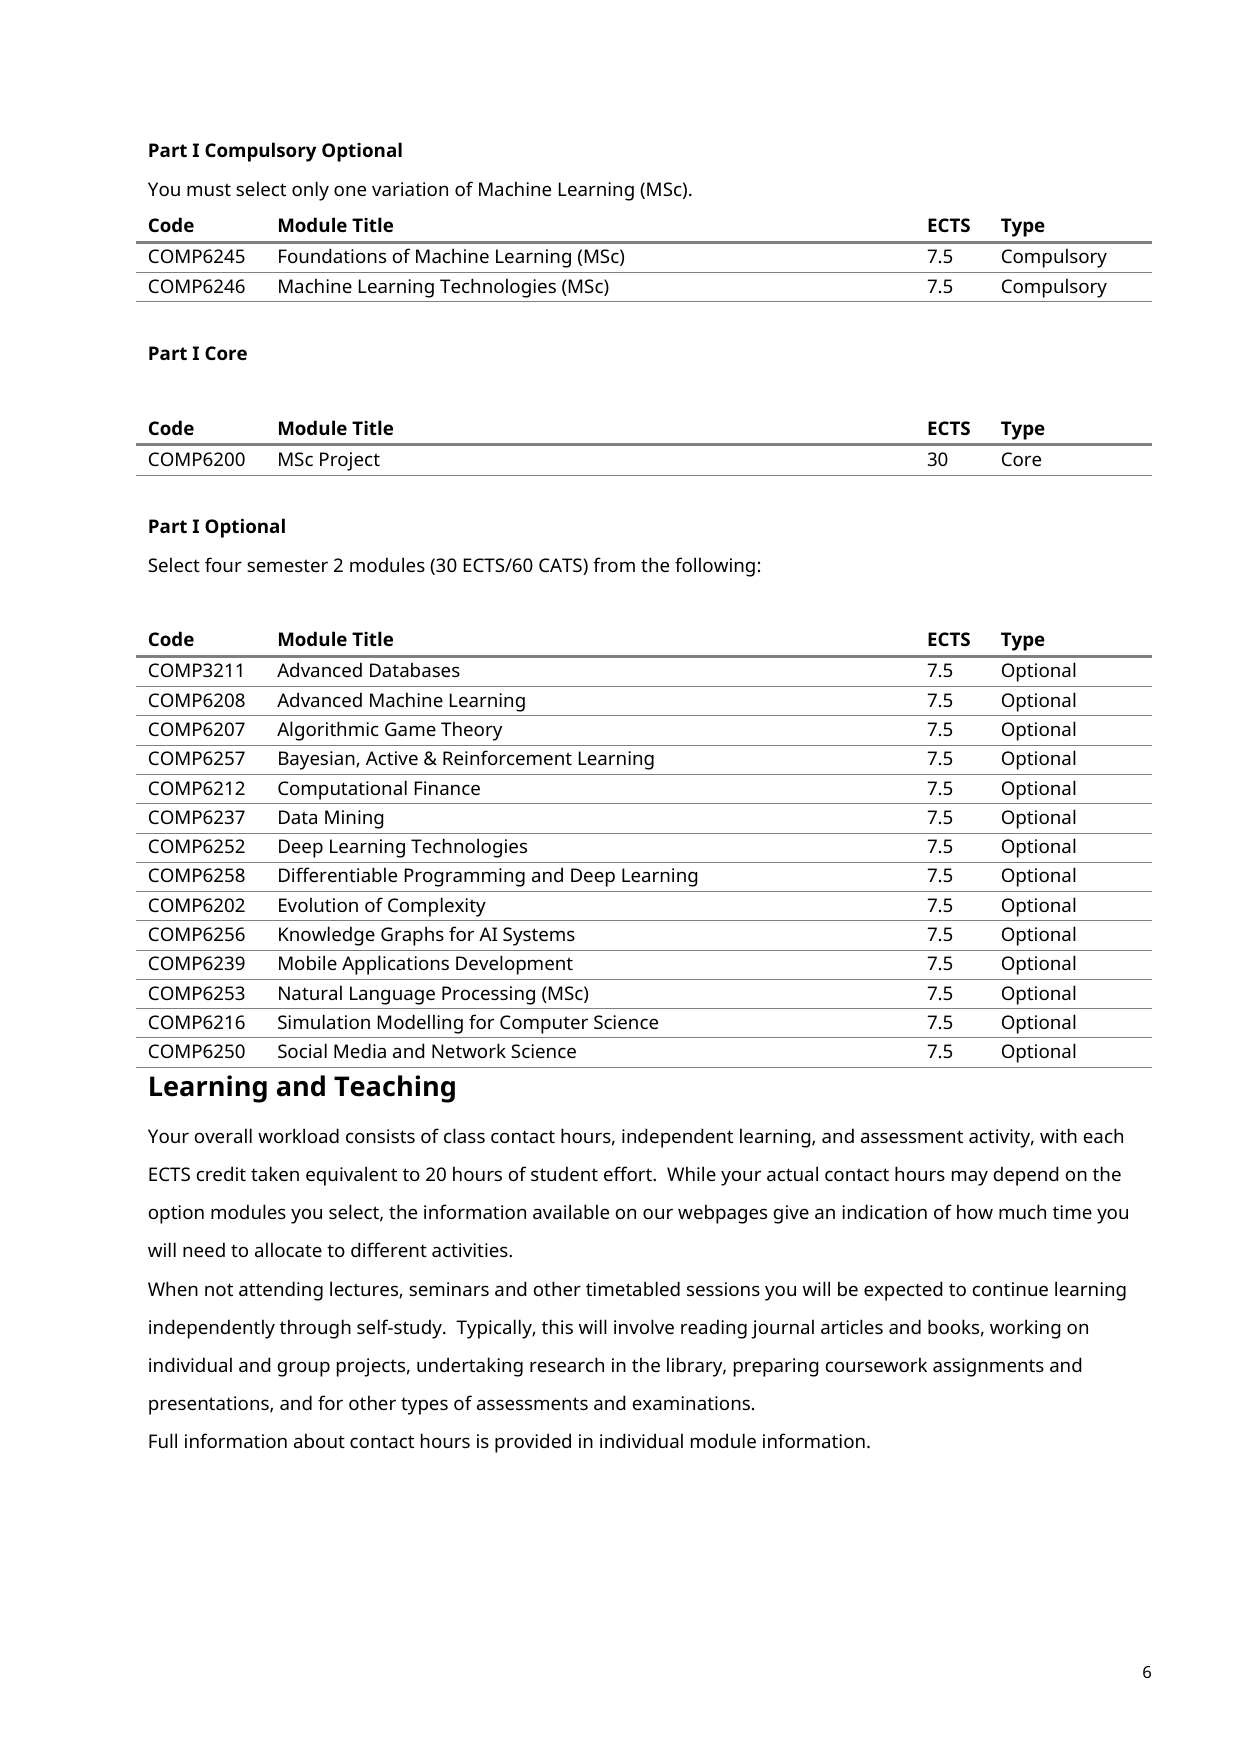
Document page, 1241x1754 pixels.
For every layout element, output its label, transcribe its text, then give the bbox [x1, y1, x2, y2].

table_cell Computational Finance [266, 775, 916, 803]
table_cell Optional [989, 775, 1152, 803]
table_cell Data Mining [266, 804, 916, 832]
table_cell Optional [989, 804, 1152, 832]
table_cell Optional [989, 1009, 1152, 1037]
table_cell Bayesian, Active & Reinforcement Learning [266, 746, 916, 774]
table_cell Optional [989, 716, 1152, 744]
table_cell Differentiable Programming and Deep Learning [266, 863, 916, 891]
table_cell COMP6216 [136, 1009, 266, 1037]
table_cell 7.5 [916, 951, 989, 979]
table_cell Part I Core [136, 302, 1152, 415]
table_cell 7.5 [916, 804, 989, 832]
table_cell Optional [989, 892, 1152, 920]
table_cell Deep Learning Technologies [266, 834, 916, 862]
table_cell Machine Learning Technologies (MSc) [266, 273, 916, 301]
table_cell Optional [989, 834, 1152, 862]
table_cell Natural Language Processing (MSc) [266, 980, 916, 1008]
table_cell COMP6250 [136, 1038, 266, 1067]
table_cell COMP6208 [136, 687, 266, 715]
table_cell COMP6202 [136, 892, 266, 920]
table_cell Core [989, 446, 1152, 474]
table_cell Code [136, 415, 266, 443]
table_cell Optional [989, 863, 1152, 891]
table_cell Optional [989, 980, 1152, 1008]
table_cell Type [989, 415, 1152, 443]
table_cell COMP6212 [136, 775, 266, 803]
text Full information about contact hours is provided in individual module information. [148, 1429, 1152, 1454]
table_cell 7.5 [916, 980, 989, 1008]
table_cell COMP6256 [136, 921, 266, 949]
table_cell 7.5 [916, 658, 989, 686]
table_cell Type [989, 212, 1152, 241]
table_cell Module Title [266, 212, 916, 241]
table_cell Optional [989, 951, 1152, 979]
table_cell 7.5 [916, 1038, 989, 1067]
table_cell COMP6200 [136, 446, 266, 474]
table_cell COMP6237 [136, 804, 266, 832]
table_cell 7.5 [916, 892, 989, 920]
table_cell Code [136, 626, 266, 655]
table_cell Compulsory [989, 244, 1152, 272]
table_cell Mobile Applications Development [266, 951, 916, 979]
table_cell Foundations of Machine Learning (MSc) [266, 244, 916, 272]
table_cell 7.5 [916, 921, 989, 949]
table_cell COMP6258 [136, 863, 266, 891]
table_cell Advanced Databases [266, 658, 916, 686]
table_cell Optional [989, 921, 1152, 949]
table_cell 7.5 [916, 834, 989, 862]
table_cell ECTS [916, 415, 989, 443]
table_cell ECTS [916, 212, 989, 241]
table_cell Module Title [266, 415, 916, 443]
table_cell COMP6252 [136, 834, 266, 862]
table_cell Knowledge Graphs for AI Systems [266, 921, 916, 949]
table_cell 30 [916, 446, 989, 474]
table_cell Advanced Machine Learning [266, 687, 916, 715]
table_cell COMP6253 [136, 980, 266, 1008]
table_cell ECTS [916, 626, 989, 655]
table_cell Social Media and Network Science [266, 1038, 916, 1067]
table_cell Part I Compulsory Optional You must select only one variation of Machine Learning (MSc). [136, 137, 1152, 212]
table_cell COMP6239 [136, 951, 266, 979]
table_cell Simulation Modelling for Computer Science [266, 1009, 916, 1037]
table_cell Optional [989, 658, 1152, 686]
table_cell Evolution of Complexity [266, 892, 916, 920]
table_cell 7.5 [916, 244, 989, 272]
text Your overall workload consists of class contact hours, independent learning, and assessment activity, with each ECTS credit taken equivalent to 20 hours of student effort. While your actual contact hours may depend on the option modules you select, the information available on our webpages give an indication of how much time you will need to allocate to different activities. [148, 1123, 1152, 1263]
table_cell Compulsory [989, 273, 1152, 301]
table_cell MSc Project [266, 446, 916, 474]
table_cell Type [989, 626, 1152, 655]
table_cell Module Title [266, 626, 916, 655]
table_cell COMP6207 [136, 716, 266, 744]
table_cell Part I Optional Select four semester 2 modules (30 ECTS/60 CATS) from the following: [136, 476, 1152, 626]
table_cell 7.5 [916, 775, 989, 803]
table_cell 7.5 [916, 273, 989, 301]
table_cell 7.5 [916, 1009, 989, 1037]
table_cell 7.5 [916, 687, 989, 715]
table_cell COMP6246 [136, 273, 266, 301]
table_cell 7.5 [916, 863, 989, 891]
table_cell Code [136, 212, 266, 241]
table_cell Optional [989, 1038, 1152, 1067]
table_cell COMP6257 [136, 746, 266, 774]
subtitle Learning and Teaching [148, 1068, 1152, 1104]
table_cell Optional [989, 687, 1152, 715]
table_cell COMP3211 [136, 658, 266, 686]
table_cell Optional [989, 746, 1152, 774]
text When not attending lectures, seminars and other timetabled sessions you will be expected to continue learning independently through self-study. Typically, this will involve reading journal articles and books, working on individual and group projects, undertaking research in the library, preparing coursework assignments and presentations, and for other types of assessments and examinations. [148, 1276, 1152, 1416]
table_cell 7.5 [916, 716, 989, 744]
table_cell 7.5 [916, 746, 989, 774]
table_cell Algorithmic Game Theory [266, 716, 916, 744]
table_cell COMP6245 [136, 244, 266, 272]
